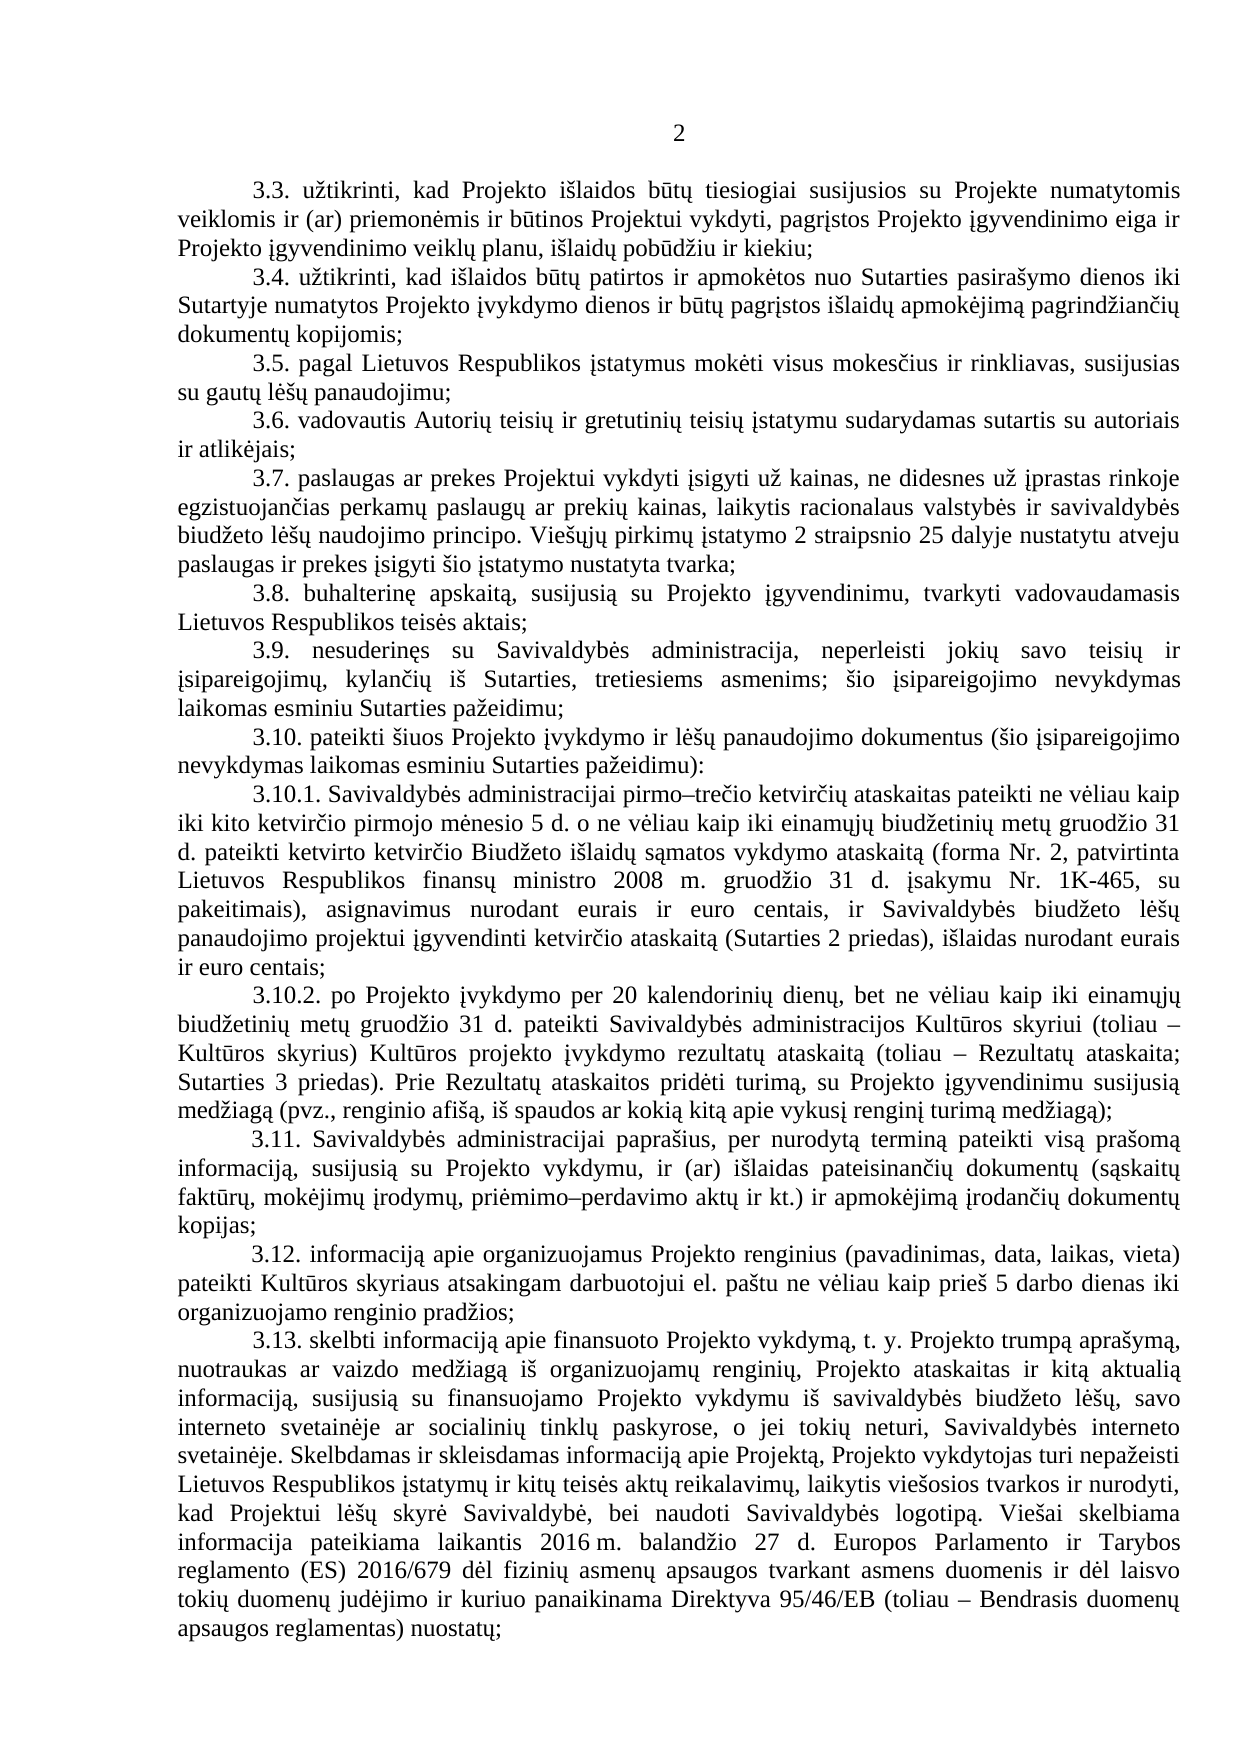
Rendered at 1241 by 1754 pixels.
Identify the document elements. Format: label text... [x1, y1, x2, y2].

text 3.13. skelbti informaciją apie finansuoto Projekto vykdymą, t. y. Projekto trumpą aprašymą, nuotraukas ar vaizdo medžiagą iš organizuojamų renginių, Projekto ataskaitas ir kitą aktualią informaciją, susijusią su finansuojamo Projekto vykdymu iš savivaldybės biudžeto lėšų, savo interneto svetainėje ar socialinių tinklų paskyrose, o jei tokių neturi, Savivaldybės interneto svetainėje. Skelbdamas ir skleisdamas informaciją apie Projektą, Projekto vykdytojas turi nepažeisti Lietuvos Respublikos įstatymų ir kitų teisės aktų reikalavimų, laikytis viešosios tvarkos ir nurodyti, kad Projektui lėšų skyrė Savivaldybė, bei naudoti Savivaldybės logotipą. Viešai skelbiama informacija pateikiama laikantis 2016 m. balandžio 27 d. Europos Parlamento ir Tarybos reglamento (ES) 2016/679 dėl fizinių asmenų apsaugos tvarkant asmens duomenis ir dėl laisvo tokių duomenų judėjimo ir kuriuo panaikinama Direktyva 95/46/EB (toliau – Bendrasis duomenų apsaugos reglamentas) nuostatų; [177, 1326, 1181, 1642]
text 3.9. nesuderinęs su Savivaldybės administracija, neperleisti jokių savo teisių ir įsipareigojimų, kylančių iš Sutarties, tretiesiems asmenims; šio įsipareigojimo nevykdymas laikomas esminiu Sutarties pažeidimu; [177, 636, 1181, 722]
text 3.3. užtikrinti, kad Projekto išlaidos būtų tiesiogiai susijusios su Projekte numatytomis veiklomis ir (ar) priemonėmis ir būtinos Projektui vykdyti, pagrįstos Projekto įgyvendinimo eiga ir Projekto įgyvendinimo veiklų planu, išlaidų pobūdžiu ir kiekiu; [177, 176, 1181, 262]
text 3.10. pateikti šiuos Projekto įvykdymo ir lėšų panaudojimo dokumentus (šio įsipareigojimo nevykdymas laikomas esminiu Sutarties pažeidimu): [177, 722, 1181, 779]
text 3.8. buhalterinę apskaitą, susijusią su Projekto įgyvendinimu, tvarkyti vadovaudamasis Lietuvos Respublikos teisės aktais; [177, 578, 1181, 636]
text 3.10.2. po Projekto įvykdymo per 20 kalendorinių dienų, bet ne vėliau kaip iki einamųjų biudžetinių metų gruodžio 31 d. pateikti Savivaldybės administracijos Kultūros skyriui (toliau – Kultūros skyrius) Kultūros projekto įvykdymo rezultatų ataskaitą (toliau – Rezultatų ataskaita; Sutarties 3 priedas). Prie Rezultatų ataskaitos pridėti turimą, su Projekto įgyvendinimu susijusią medžiagą (pvz., renginio afišą, iš spaudos ar kokią kitą apie vykusį renginį turimą medžiagą); [177, 981, 1181, 1124]
text 3.6. vadovautis Autorių teisių ir gretutinių teisių įstatymu sudarydamas sutartis su autoriais ir atlikėjais; [177, 406, 1181, 463]
text 3.11. Savivaldybės administracijai paprašius, per nurodytą terminą pateikti visą prašomą informaciją, susijusią su Projekto vykdymu, ir (ar) išlaidas pateisinančių dokumentų (sąskaitų faktūrų, mokėjimų įrodymų, priėmimo–perdavimo aktų ir kt.) ir apmokėjimą įrodančių dokumentų kopijas; [177, 1124, 1181, 1239]
text 3.5. pagal Lietuvos Respublikos įstatymus mokėti visus mokesčius ir rinkliavas, susijusias su gautų lėšų panaudojimu; [177, 348, 1181, 406]
text 3.7. paslaugas ar prekes Projektui vykdyti įsigyti už kainas, ne didesnes už įprastas rinkoje egzistuojančias perkamų paslaugų ar prekių kainas, laikytis racionalaus valstybės ir savivaldybės biudžeto lėšų naudojimo principo. Viešųjų pirkimų įstatymo 2 straipsnio 25 dalyje nustatytu atveju paslaugas ir prekes įsigyti šio įstatymo nustatyta tvarka; [177, 463, 1181, 578]
text 3.12. informaciją apie organizuojamus Projekto renginius (pavadinimas, data, laikas, vieta) pateikti Kultūros skyriaus atsakingam darbuotojui el. paštu ne vėliau kaip prieš 5 darbo dienas iki organizuojamo renginio pradžios; [177, 1239, 1181, 1326]
text 3.4. užtikrinti, kad išlaidos būtų patirtos ir apmokėtos nuo Sutarties pasirašymo dienos iki Sutartyje numatytos Projekto įvykdymo dienos ir būtų pagrįstos išlaidų apmokėjimą pagrindžiančių dokumentų kopijomis; [177, 262, 1181, 348]
text 3.10.1. Savivaldybės administracijai pirmo–trečio ketvirčių ataskaitas pateikti ne vėliau kaip iki kito ketvirčio pirmojo mėnesio 5 d. o ne vėliau kaip iki einamųjų biudžetinių metų gruodžio 31 d. pateikti ketvirto ketvirčio Biudžeto išlaidų sąmatos vykdymo ataskaitą (forma Nr. 2, patvirtinta Lietuvos Respublikos finansų ministro 2008 m. gruodžio 31 d. įsakymu Nr. 1K-465, su pakeitimais), asignavimus nurodant eurais ir euro centais, ir Savivaldybės biudžeto lėšų panaudojimo projektui įgyvendinti ketvirčio ataskaitą (Sutarties 2 priedas), išlaidas nurodant eurais ir euro centais; [177, 779, 1181, 981]
